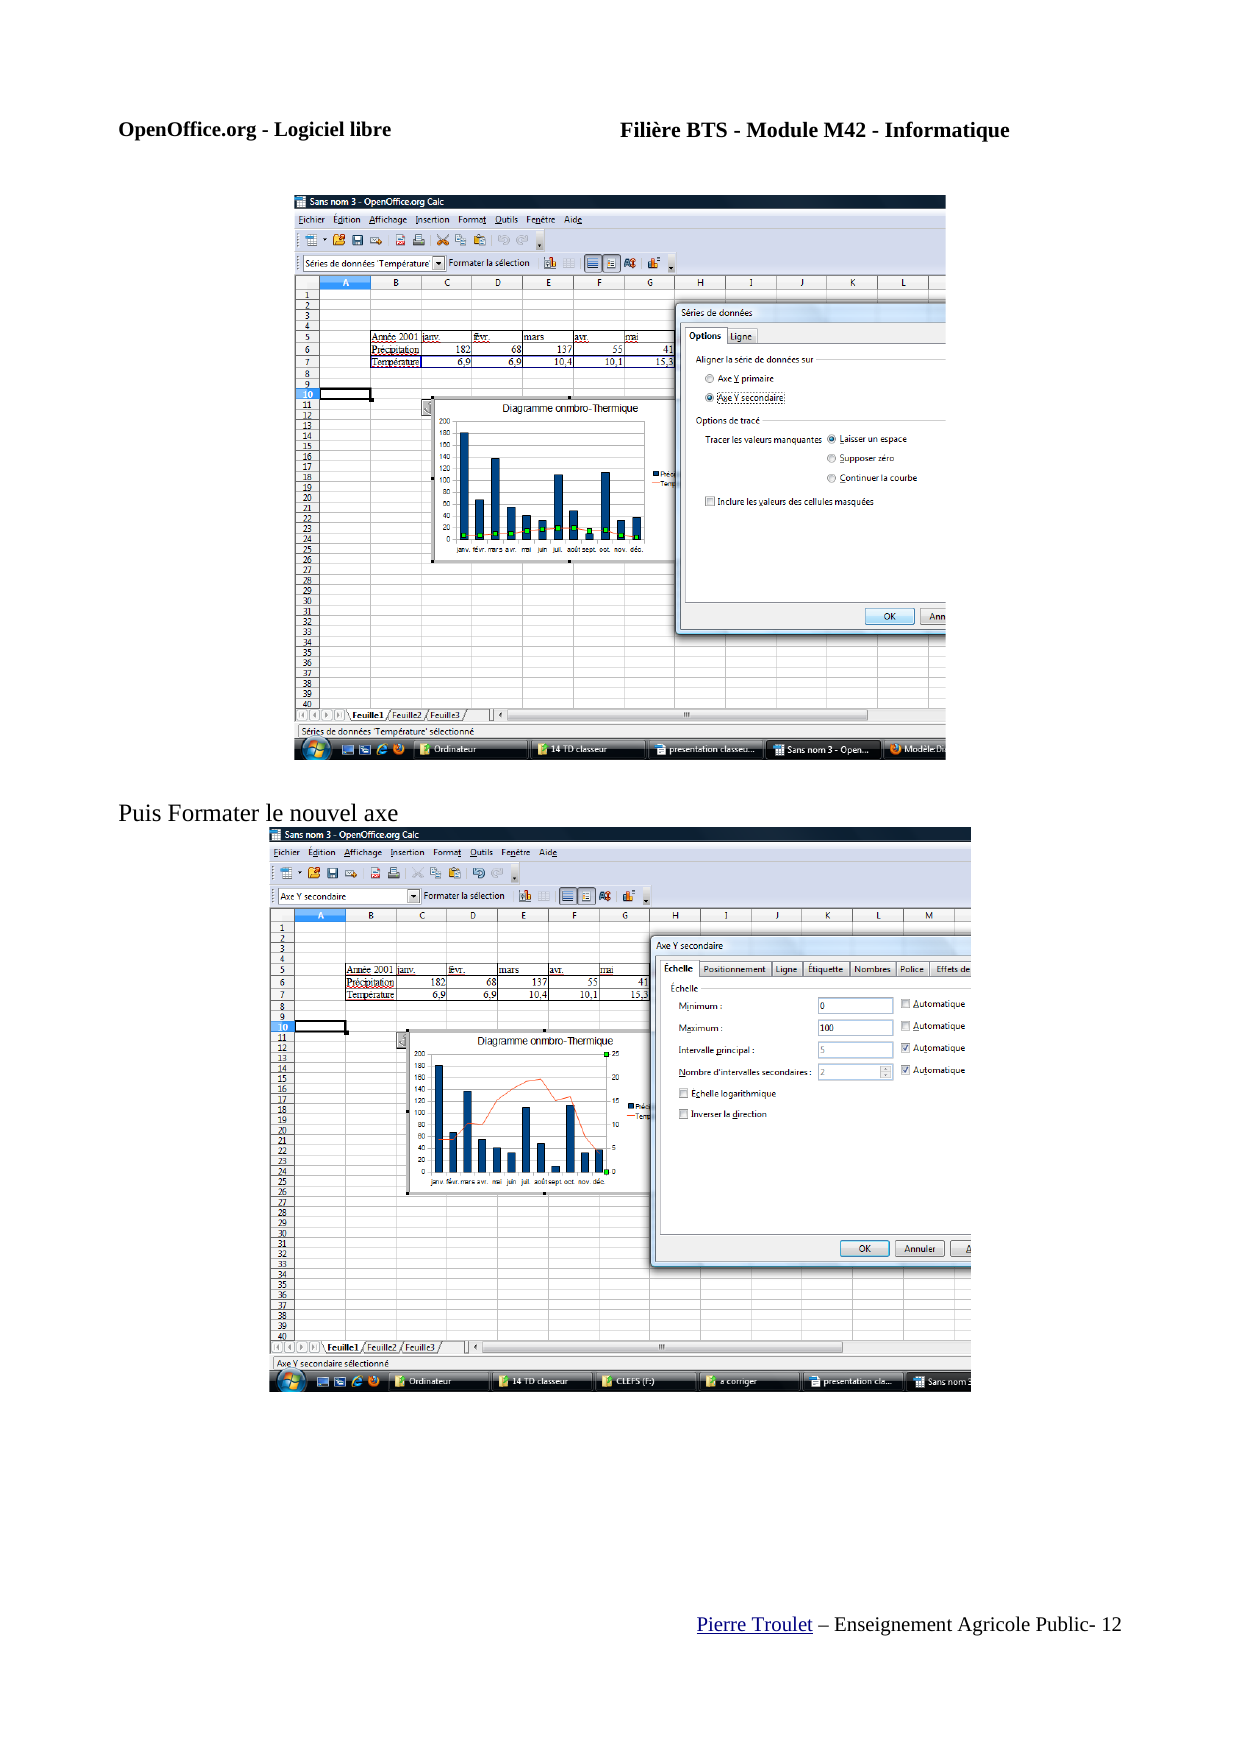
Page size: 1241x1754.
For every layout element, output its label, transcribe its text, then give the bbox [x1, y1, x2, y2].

text Puis Formater le nouvel axe [118, 799, 1122, 827]
picture [294, 195, 946, 760]
picture [269, 827, 971, 1392]
